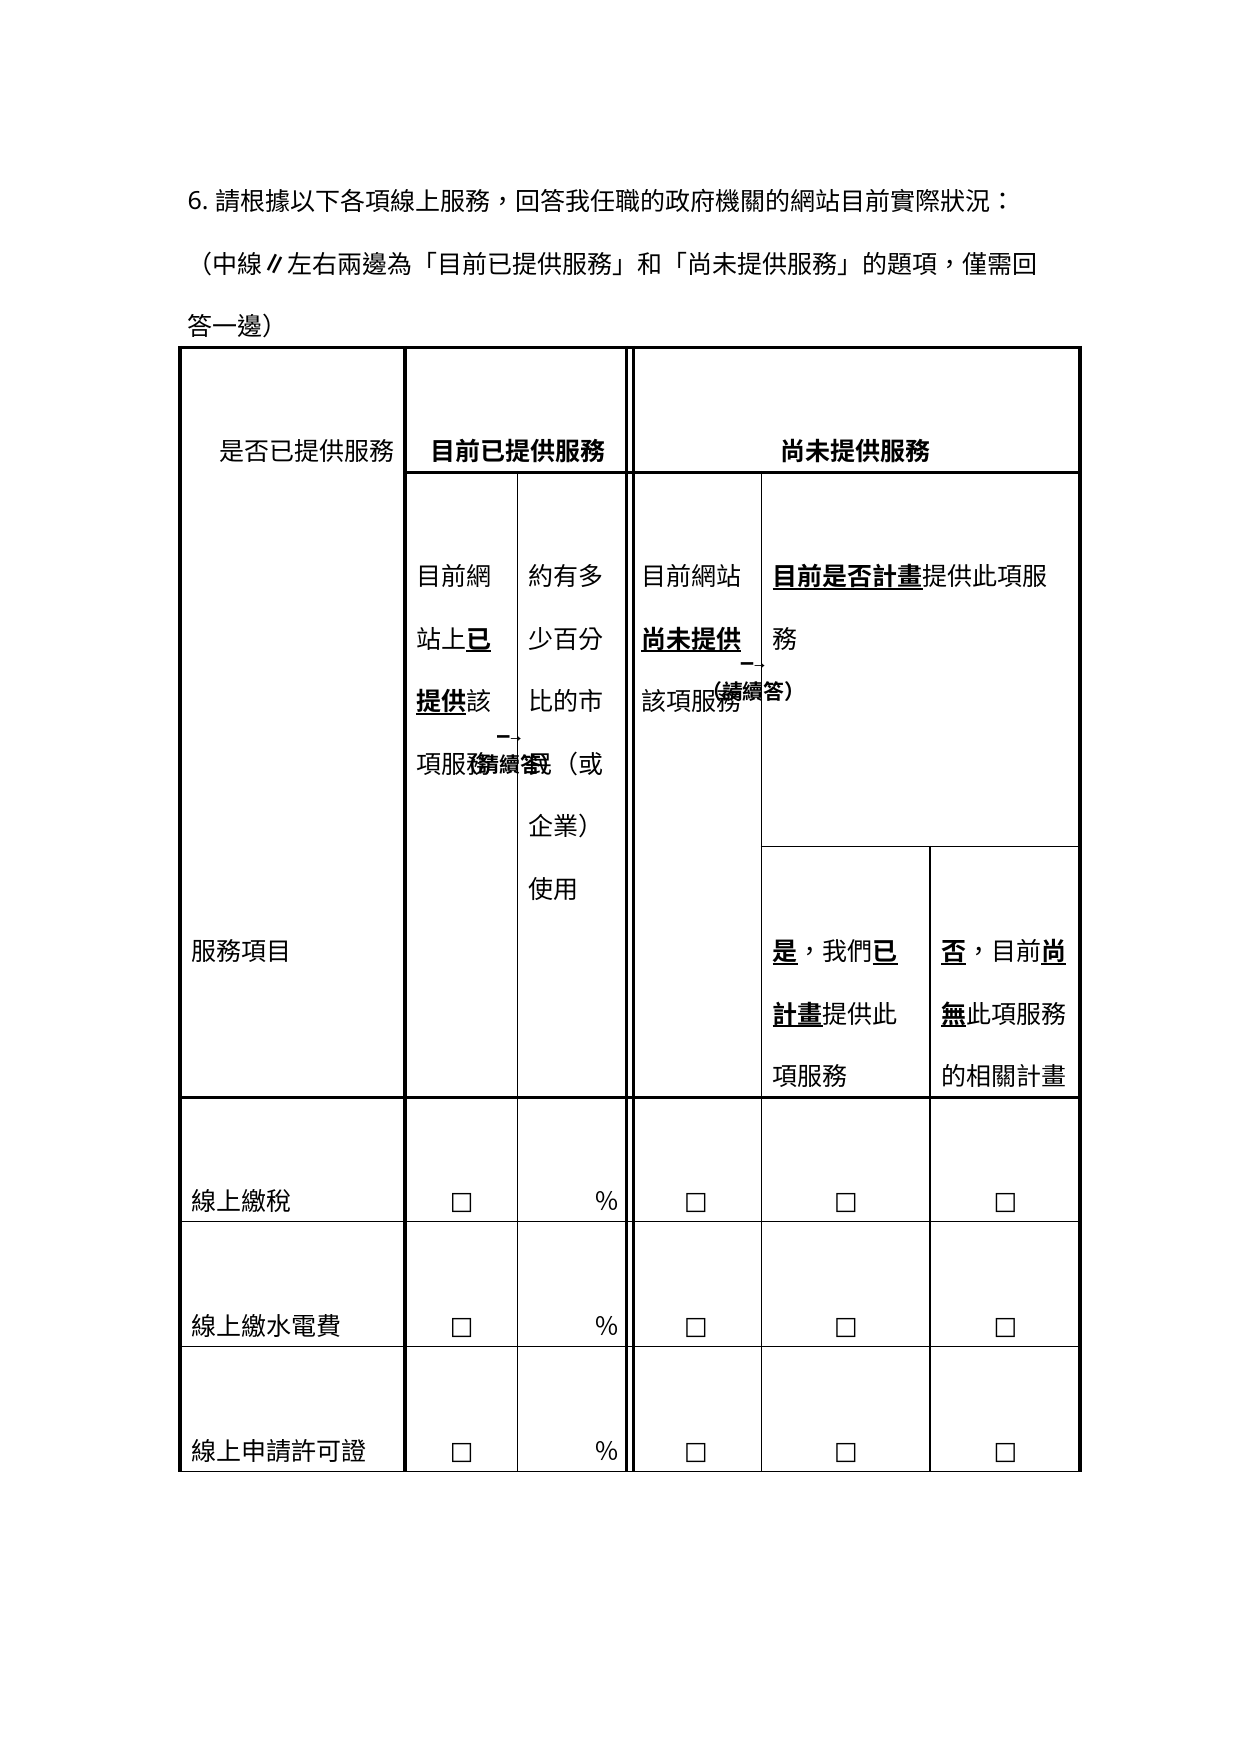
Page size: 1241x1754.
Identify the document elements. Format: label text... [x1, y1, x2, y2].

table_cell ％ [518, 1099, 625, 1221]
table_cell □ [635, 1099, 761, 1221]
table_cell □ [931, 1347, 1078, 1471]
text 6. 請根據以下各項線上服務，回答我任職的政府機關的網站目前實際狀況：（中線∥左右兩邊為「目前已提供服務」和「尚未提供服務」的題項，僅需回答一邊） [187, 158, 1053, 346]
table_cell 線上繳水電費 [182, 1222, 403, 1346]
table_cell □ [931, 1099, 1078, 1221]
table_cell □ [762, 1099, 929, 1221]
table_cell □ [762, 1222, 929, 1346]
table_cell 目前網站上已提供該項服務 [407, 474, 517, 1096]
table_cell 是，我們已計畫提供此項服務 [762, 847, 929, 1096]
table_cell 目前是否計畫提供此項服務 [762, 474, 1078, 846]
table_header 尚未提供服務 [635, 349, 1078, 471]
table_cell □ [407, 1347, 517, 1471]
table_cell □ [407, 1099, 517, 1221]
table_cell □ [407, 1222, 517, 1346]
table_cell ％ [518, 1347, 625, 1471]
table_header 是否已提供服務 服務項目 [182, 349, 403, 1096]
table_cell □ [635, 1347, 761, 1471]
table_cell □ [762, 1347, 929, 1471]
table_cell 否，目前尚無此項服務的相關計畫 [931, 847, 1078, 1096]
table_cell 目前網站尚未提供該項服務 [635, 474, 761, 846]
table_cell 線上申請許可證 [182, 1347, 403, 1471]
table_header 目前已提供服務 [407, 349, 625, 471]
table_cell [635, 846, 761, 1096]
table_cell 線上繳稅 [182, 1099, 403, 1221]
table_cell □ [931, 1222, 1078, 1346]
table_cell 約有多少百分比的市民（或企業）使用 [518, 474, 625, 1096]
table_cell □ [635, 1222, 761, 1346]
table_cell ％ [518, 1222, 625, 1346]
